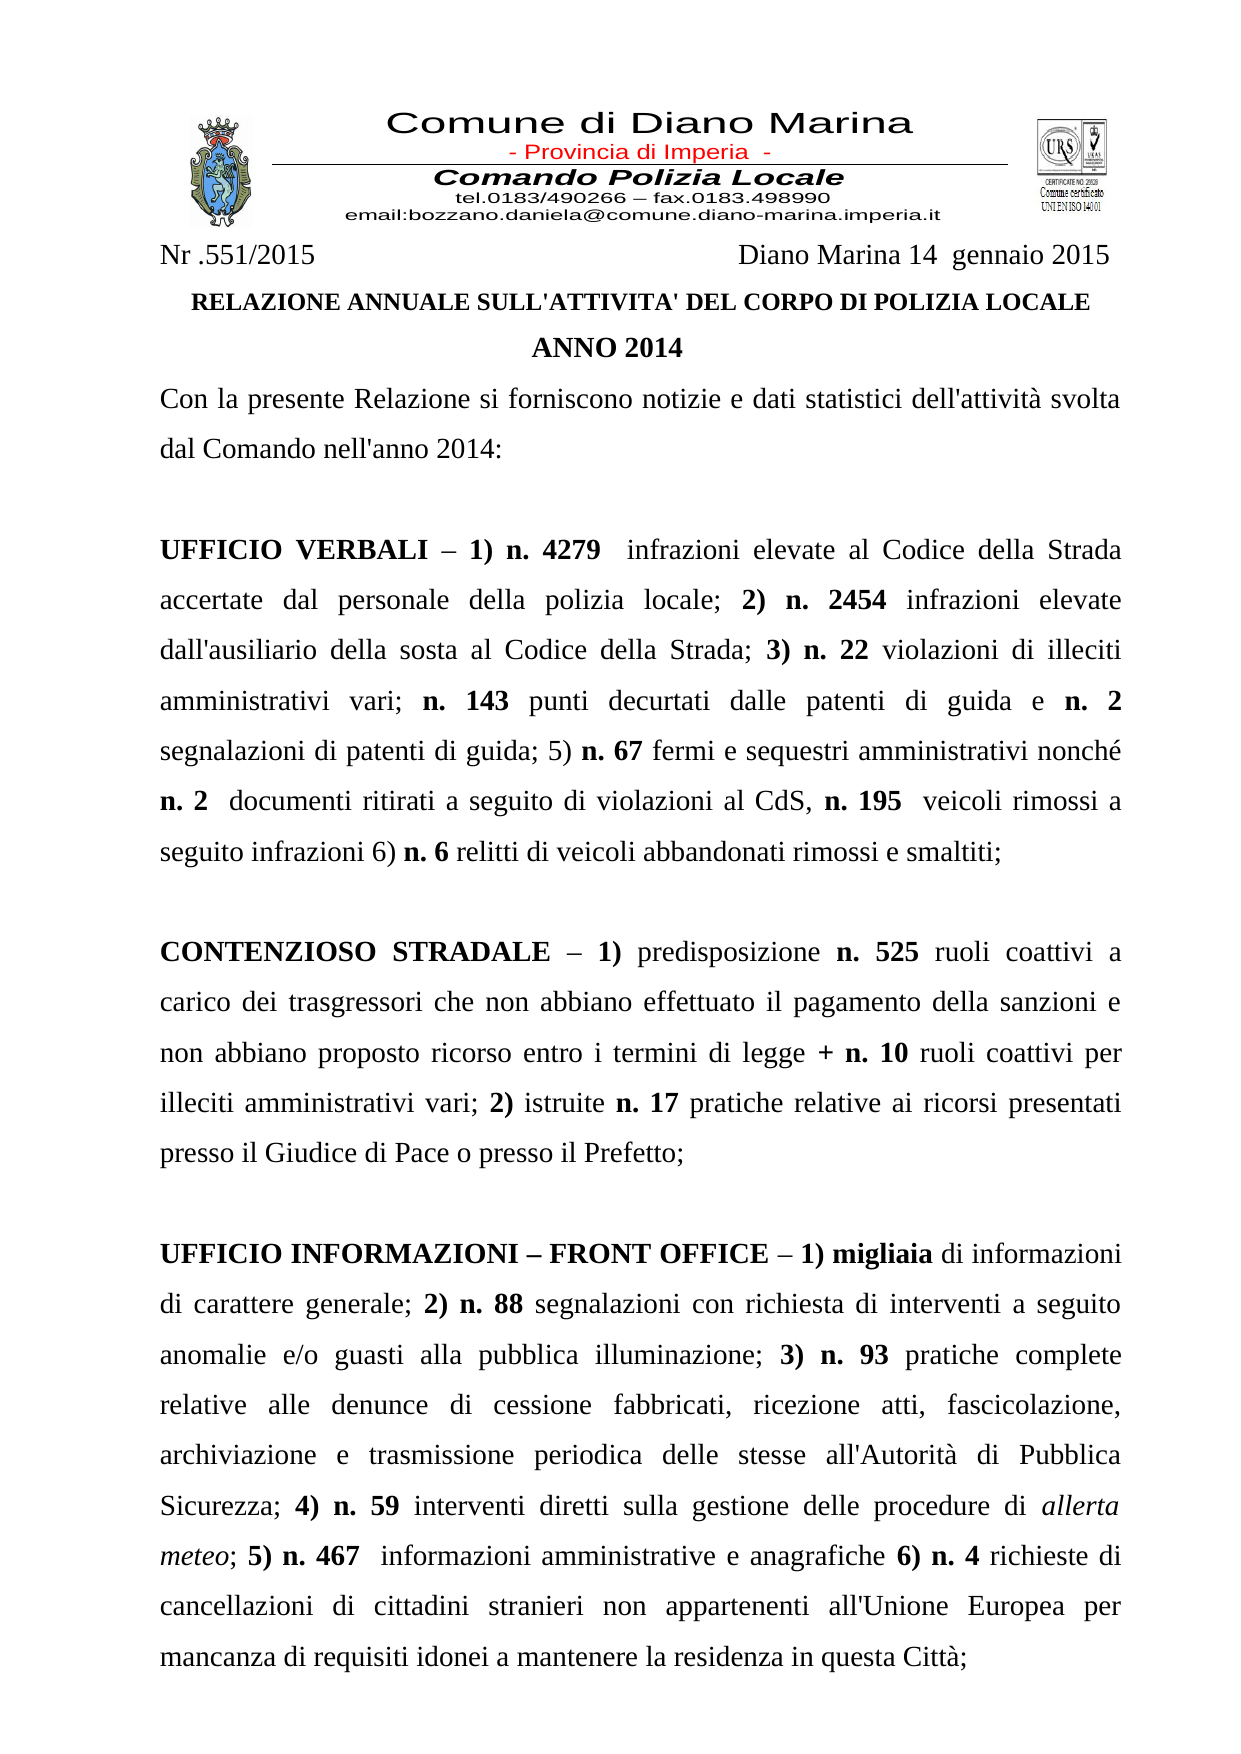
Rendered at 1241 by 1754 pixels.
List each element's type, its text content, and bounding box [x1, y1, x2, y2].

picture [1035, 115, 1109, 217]
text UFFICIO VERBALI – 1) n. 4279 infrazioni elevate al Codice della Strada accertate dal personale della polizia locale; 2) n. 2454 infrazioni elevate dall'ausiliario della sosta al Codice della Strada; 3) n. 22 violazioni di illeciti amministrativi vari; n. 143 punti decurtati dalle patenti di guida e n. 2 segnalazioni di patenti di guida; 5) n. 67 fermi e sequestri amministrativi nonché n. 2 documenti ritirati a seguito di violazioni al CdS, n. 195 veicoli rimossi a seguito infrazioni 6) n. 6 relitti di veicoli abbandonati rimossi e smaltiti; [159, 532, 1122, 867]
table_cell Comando Polizia Locale tel.0183/490266 – fax.0183.498990 email:bozzano.daniela@comune.diano-marina.imperia.it [272, 165, 1008, 237]
table_header [162, 106, 173, 237]
text ANNO 2014 [159, 331, 1122, 364]
text Con la presente Relazione si forniscono notizie e dati statistici dell'attività svolta dal Comando nell'anno 2014: [159, 381, 1122, 465]
table_header [1008, 106, 1108, 237]
subtitle Nr .551/2015 Diano Marina 14 gennaio 2015 [159, 237, 1122, 271]
text RELAZIONE ANNUALE SULL'ATTIVITA' DEL CORPO DI POLIZIA LOCALE [159, 287, 1122, 316]
table_header Comune di Diano Marina - Provincia di Imperia - [272, 106, 1008, 164]
text UFFICIO INFORMAZIONI – FRONT OFFICE – 1) migliaia di informazioni di carattere generale; 2) n. 88 segnalazioni con richiesta di interventi a seguito anomalie e/o guasti alla pubblica illuminazione; 3) n. 93 pratiche complete relative alle denunce di cessione fabbricati, ricezione atti, fascicolazione, archiviazione e trasmissione periodica delle stesse all'Autorità di Pubblica Sicurezza; 4) n. 59 interventi diretti sulla gestione delle procedure di allerta meteo; 5) n. 467 informazioni amministrative e anagrafiche 6) n. 4 richieste di cancellazioni di cittadini stranieri non appartenenti all'Unione Europea per mancanza di requisiti idonei a mantenere la residenza in questa Città; [159, 1236, 1122, 1672]
text CONTENZIOSO STRADALE – 1) predisposizione n. 525 ruoli coattivi a carico dei trasgressori che non abbiano effettuato il pagamento della sanzioni e non abbiano proposto ricorso entro i termini di legge + n. 10 ruoli coattivi per illeciti amministrativi vari; 2) istruite n. 17 pratiche relative ai ricorsi presentati presso il Giudice di Pace o presso il Prefetto; [159, 934, 1122, 1169]
picture [189, 115, 253, 228]
